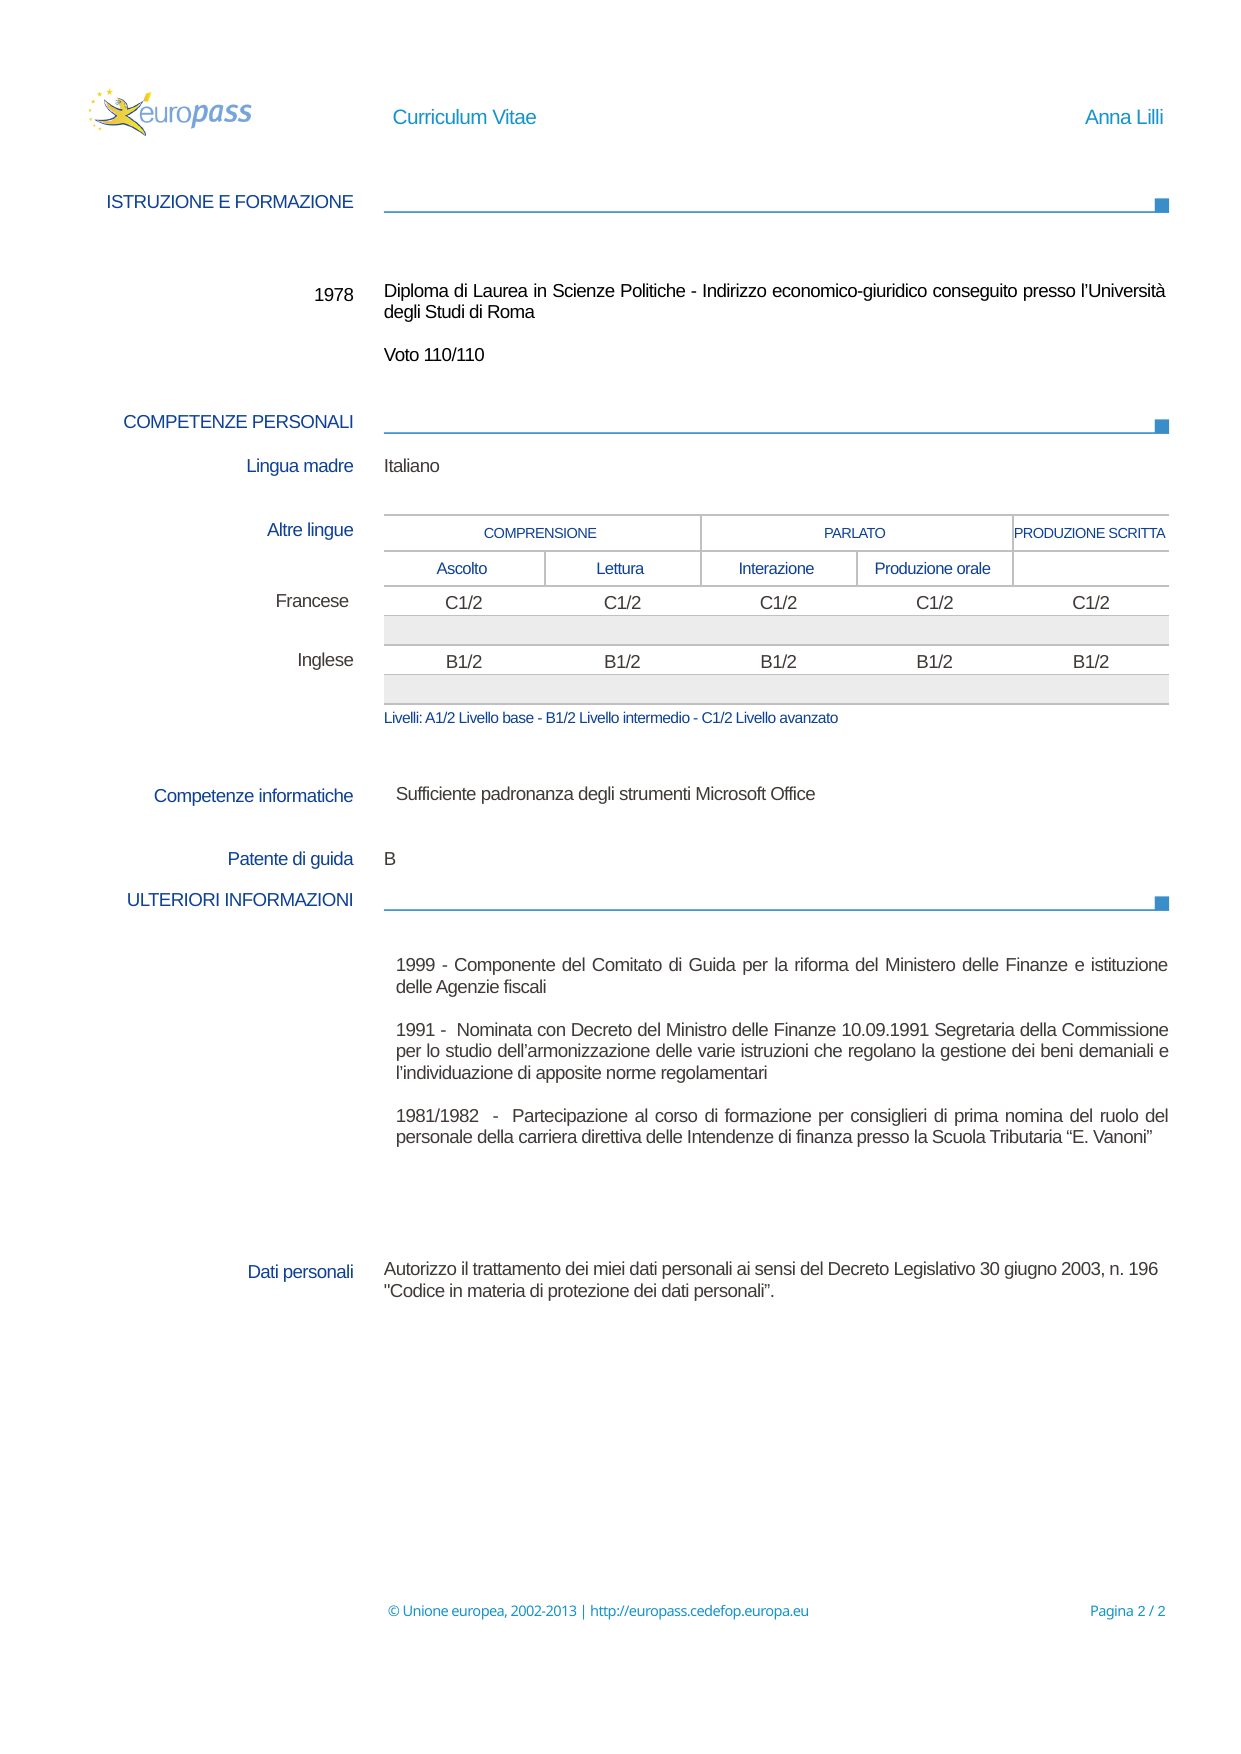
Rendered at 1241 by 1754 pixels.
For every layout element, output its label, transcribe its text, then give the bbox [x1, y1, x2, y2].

table_cell C1/2 [701, 587, 857, 615]
table_cell [384, 616, 1169, 644]
table_cell Produzione orale [858, 552, 1012, 585]
table_header [384, 1378, 1169, 1399]
table_header ISTRUZIONE E FORMAZIONE [89, 190, 384, 212]
table_cell [384, 1234, 1169, 1258]
table_header Lingua madre [89, 453, 384, 479]
table_cell [384, 675, 1169, 703]
table_header ULTERIORI INFORMAZIONI [89, 889, 384, 911]
table_header Italiano [384, 453, 1169, 479]
table_cell B1/2 [701, 646, 857, 674]
table_cell C1/2 [857, 587, 1013, 615]
table_cell [1014, 552, 1169, 585]
table_cell C1/2 [1013, 587, 1169, 615]
table_cell C1/2 [384, 587, 544, 615]
table_header [1166, 232, 1240, 392]
table_cell [89, 615, 384, 644]
table_cell [89, 703, 384, 744]
table_header Diploma di Laurea in Scienze Politiche - Indirizzo economico-giuridico conseguito presso l’Università degli Studi di Roma Voto 110/110 [384, 232, 1166, 392]
table_cell Lettura [546, 552, 700, 585]
table_cell Altre lingue [89, 514, 384, 585]
table_cell Ascolto [384, 552, 544, 585]
table_header [89, 1378, 384, 1399]
table_cell [89, 1234, 384, 1258]
table_cell COMPRENSIONE [384, 516, 700, 550]
table_header COMPETENZE PERSONALI [89, 411, 384, 433]
table_cell [384, 479, 1169, 514]
table_header 1999 - Componente del Comitato di Guida per la riforma del Ministero delle Finanze e istituzione delle Agenzie fiscali 1991 - Nominata con Decreto del Ministro delle Finanze 10.09.1991 Segretaria della Commissione per lo studio dell’armonizzazione delle varie istruzioni che regolano la gestione dei beni demaniali e l’individuazione di apposite norme regolamentari 1981/1982 - Partecipazione al corso di formazione per consiglieri di prima nomina del ruolo del personale della carriera direttiva delle Intendenze di finanza presso la Scuola Tributaria “E. Vanoni” [384, 911, 1169, 1234]
table_header [89, 911, 384, 1234]
table_cell Autorizzo il trattamento dei miei dati personali ai sensi del Decreto Legislativo 30 giugno 2003, n. 196 "Codice in materia di protezione dei dati personali”. [384, 1258, 1169, 1301]
table_header [384, 889, 1169, 909]
table_cell C1/2 [545, 587, 701, 615]
table_cell Inglese [89, 644, 384, 674]
table_header Sufficiente padronanza degli strumenti Microsoft Office [384, 783, 1169, 807]
table_cell Interazione [702, 552, 856, 585]
table_cell B1/2 [1013, 646, 1169, 674]
table_cell B1/2 [545, 646, 701, 674]
table_cell [89, 674, 384, 703]
table_cell B1/2 [384, 646, 544, 674]
table_cell PARLATO [702, 516, 1012, 550]
table_cell PRODUZIONE SCRITTA [1014, 516, 1169, 550]
table_header Patente di guida [89, 845, 384, 869]
table_header B [384, 845, 1169, 869]
table_header 1978 [89, 232, 384, 392]
table_header Competenze informatiche [89, 783, 384, 807]
table_cell [89, 479, 384, 514]
table_header [384, 411, 1169, 432]
table_cell Dati personali [89, 1258, 384, 1301]
table_cell B1/2 [857, 646, 1013, 674]
table_header [384, 190, 1169, 211]
table_cell Livelli: A1/2 Livello base - B1/2 Livello intermedio - C1/2 Livello avanzato [384, 705, 1169, 744]
table_cell Francese [89, 585, 384, 615]
